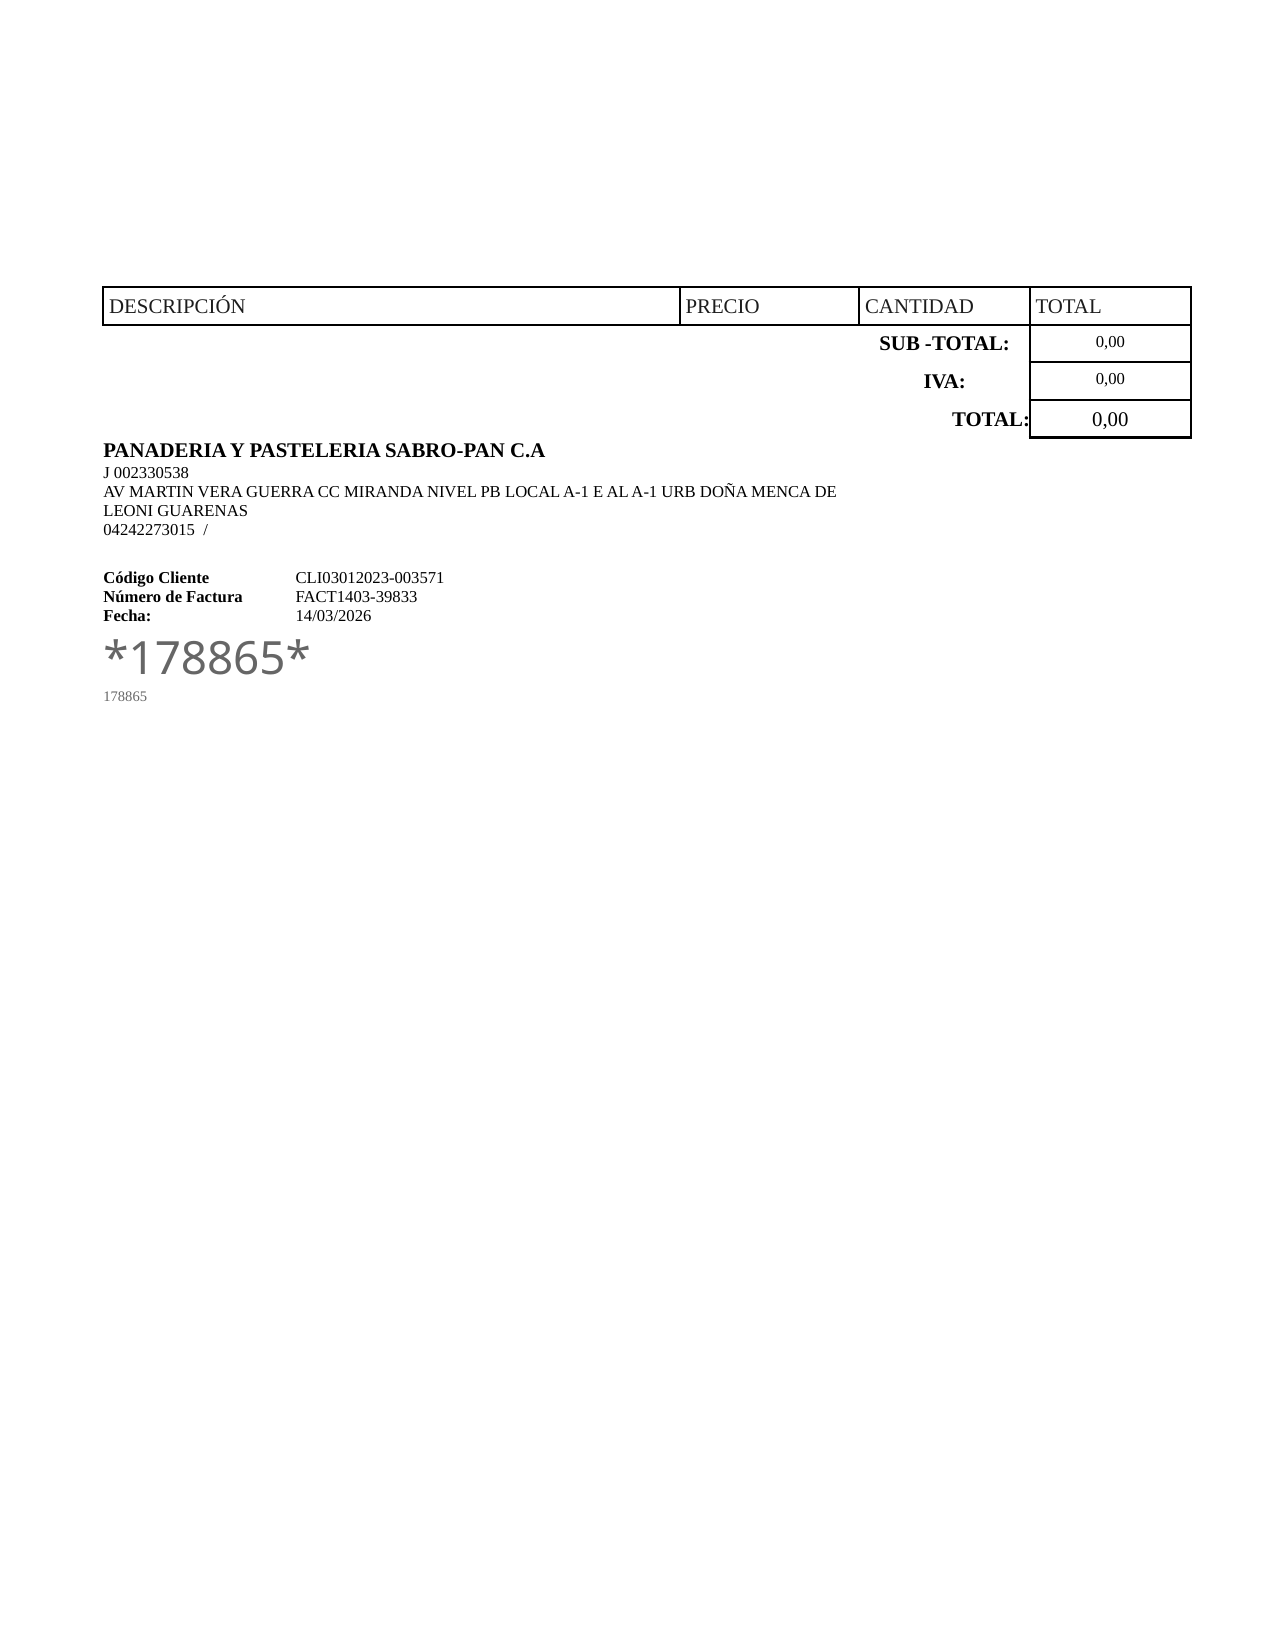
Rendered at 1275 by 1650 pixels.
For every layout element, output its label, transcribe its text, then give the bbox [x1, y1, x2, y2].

table_header TOTAL [1031, 288, 1190, 323]
table_cell AV MARTIN VERA GUERRA CC MIRANDA NIVEL PB LOCAL A-1 E AL A-1 URB DOÑA MENCA DE LEONI GUARENAS [103, 482, 858, 520]
table_cell 0,00 [1031, 326, 1190, 361]
table_cell SUB -TOTAL: [859, 326, 1029, 361]
table_cell 04242273015 / [103, 520, 858, 539]
table_header DESCRIPCIÓN [104, 288, 679, 323]
table_cell 0,00 [1031, 363, 1190, 399]
text 178865 [103, 688, 1137, 704]
table_cell 0,00 [1031, 401, 1190, 436]
table_cell [103, 326, 859, 436]
table_cell FACT1403-39833 [295, 587, 517, 606]
table_header PANADERIA Y PASTELERIA SABRO-PAN C.A [103, 439, 858, 462]
text *178865* [103, 625, 1137, 688]
table_cell J 002330538 [103, 463, 858, 482]
table_header CANTIDAD [860, 288, 1029, 323]
table_cell Número de Factura [103, 587, 295, 606]
table_header PRECIO [681, 288, 858, 323]
table_cell IVA: [859, 361, 1029, 399]
table_cell Fecha: [103, 606, 295, 625]
table_header CLI03012023-003571 [295, 568, 517, 587]
table_header Código Cliente [103, 568, 295, 587]
table_cell 14/03/2026 [295, 606, 517, 625]
table_cell TOTAL: [859, 399, 1029, 436]
